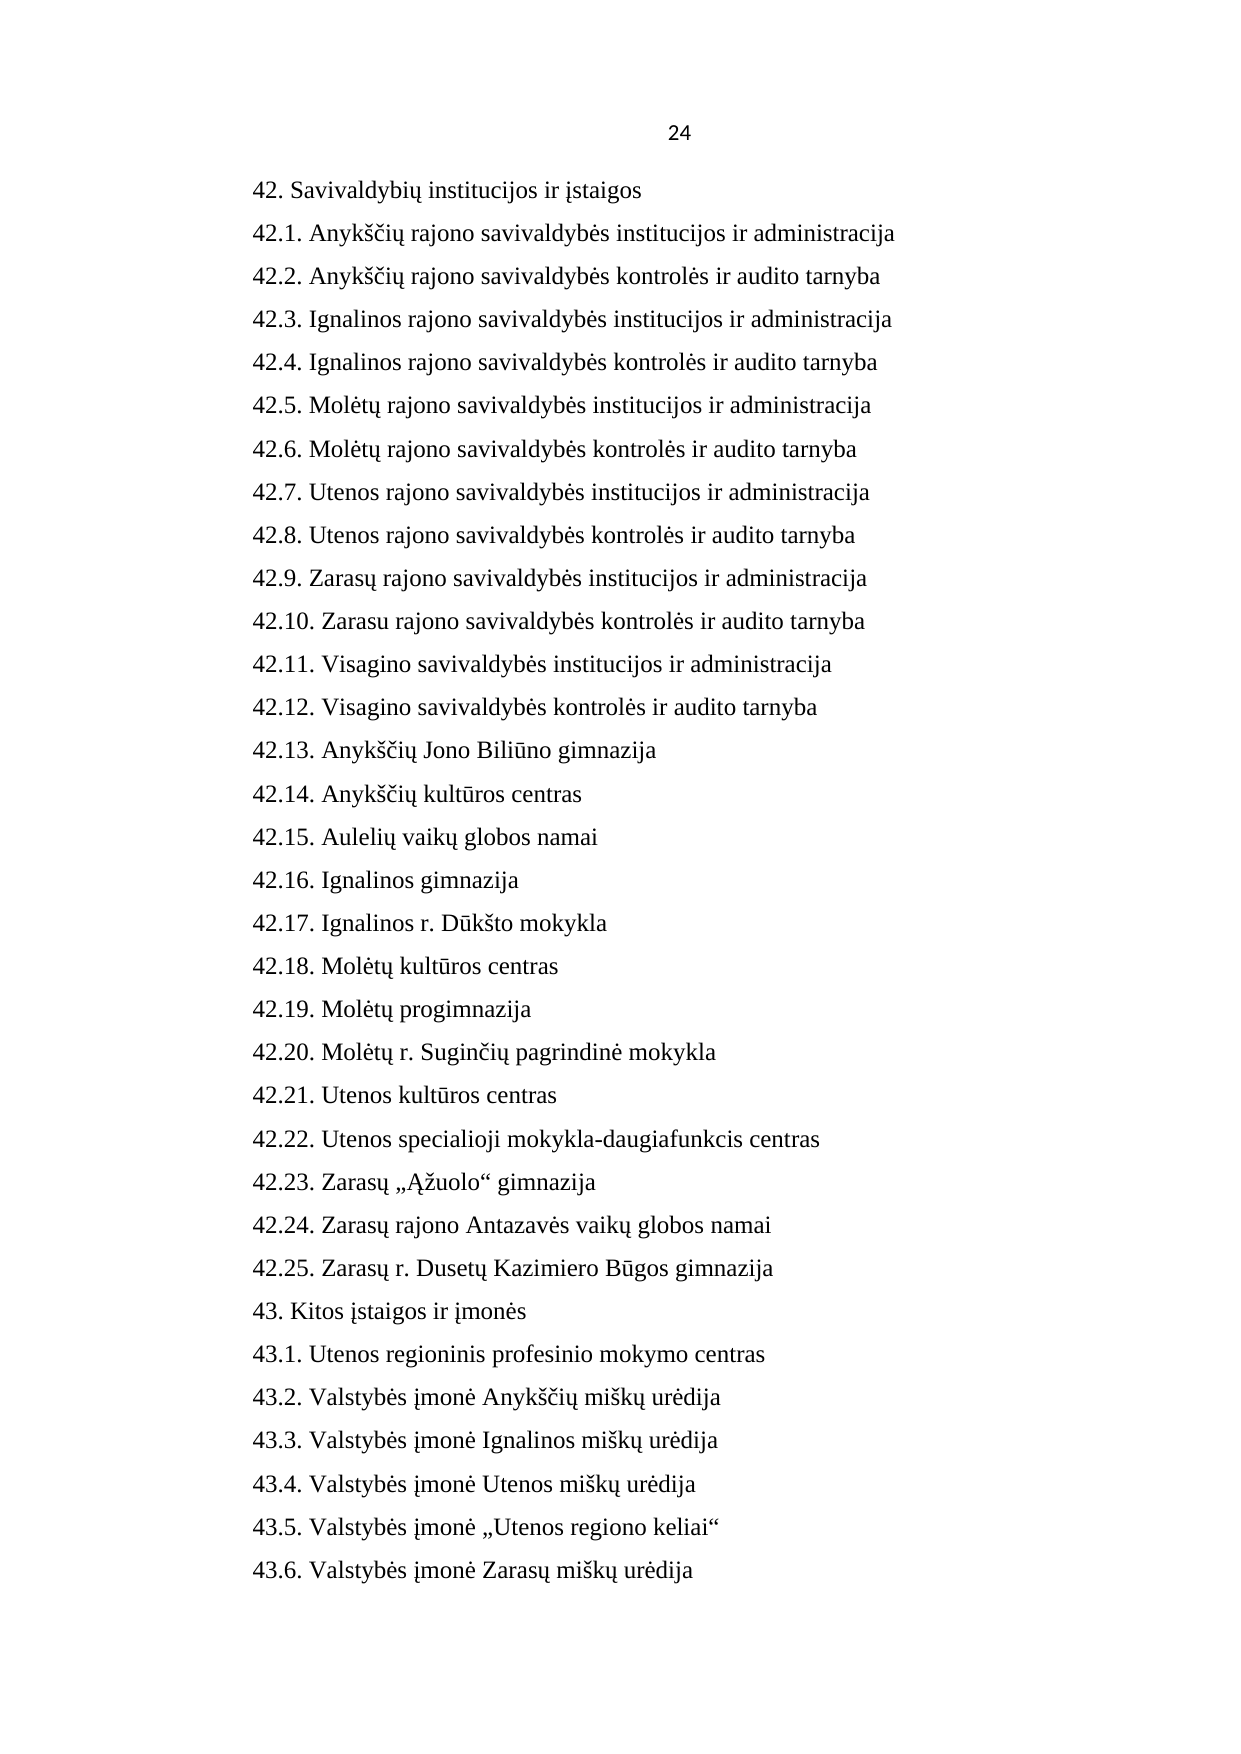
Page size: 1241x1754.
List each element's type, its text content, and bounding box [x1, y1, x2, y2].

text 42.24. Zarasų rajono Antazavės vaikų globos namai [177, 1210, 1181, 1239]
text 42.25. Zarasų r. Dusetų Kazimiero Būgos gimnazija [177, 1253, 1181, 1282]
text 42.22. Utenos specialioji mokykla-daugiafunkcis centras [177, 1124, 1181, 1152]
text 42.11. Visagino savivaldybės institucijos ir administracija [177, 649, 1181, 678]
text 43.6. Valstybės įmonė Zarasų miškų urėdija [177, 1555, 1181, 1584]
text 42.21. Utenos kultūros centras [177, 1081, 1181, 1109]
text 42.18. Molėtų kultūros centras [177, 951, 1181, 980]
text 43. Kitos įstaigos ir įmonės [177, 1296, 1181, 1325]
text 42.17. Ignalinos r. Dūkšto mokykla [177, 908, 1181, 937]
text 42.5. Molėtų rajono savivaldybės institucijos ir administracija [177, 391, 1181, 419]
text 42. Savivaldybių institucijos ir įstaigos [177, 175, 1181, 204]
text 42.1. Anykščių rajono savivaldybės institucijos ir administracija [177, 218, 1181, 247]
text 42.14. Anykščių kultūros centras [177, 779, 1181, 807]
text 43.2. Valstybės įmonė Anykščių miškų urėdija [177, 1382, 1181, 1411]
text 42.12. Visagino savivaldybės kontrolės ir audito tarnyba [177, 692, 1181, 721]
text 42.9. Zarasų rajono savivaldybės institucijos ir administracija [177, 563, 1181, 592]
text 42.8. Utenos rajono savivaldybės kontrolės ir audito tarnyba [177, 520, 1181, 549]
text 42.2. Anykščių rajono savivaldybės kontrolės ir audito tarnyba [177, 261, 1181, 290]
text 42.15. Aulelių vaikų globos namai [177, 822, 1181, 851]
text 43.4. Valstybės įmonė Utenos miškų urėdija [177, 1469, 1181, 1497]
text 42.7. Utenos rajono savivaldybės institucijos ir administracija [177, 477, 1181, 506]
text 42.16. Ignalinos gimnazija [177, 865, 1181, 894]
text 42.3. Ignalinos rajono savivaldybės institucijos ir administracija [177, 304, 1181, 333]
text 42.20. Molėtų r. Suginčių pagrindinė mokykla [177, 1037, 1181, 1066]
text 43.3. Valstybės įmonė Ignalinos miškų urėdija [177, 1426, 1181, 1454]
text 43.5. Valstybės įmonė „Utenos regiono keliai“ [177, 1512, 1181, 1541]
text 42.4. Ignalinos rajono savivaldybės kontrolės ir audito tarnyba [177, 347, 1181, 376]
text 42.19. Molėtų progimnazija [177, 994, 1181, 1023]
text 42.23. Zarasų „Ąžuolo“ gimnazija [177, 1167, 1181, 1196]
text 42.13. Anykščių Jono Biliūno gimnazija [177, 736, 1181, 764]
text 43.1. Utenos regioninis profesinio mokymo centras [177, 1339, 1181, 1368]
text 42.10. Zarasu rajono savivaldybės kontrolės ir audito tarnyba [177, 606, 1181, 635]
text 42.6. Molėtų rajono savivaldybės kontrolės ir audito tarnyba [177, 434, 1181, 462]
